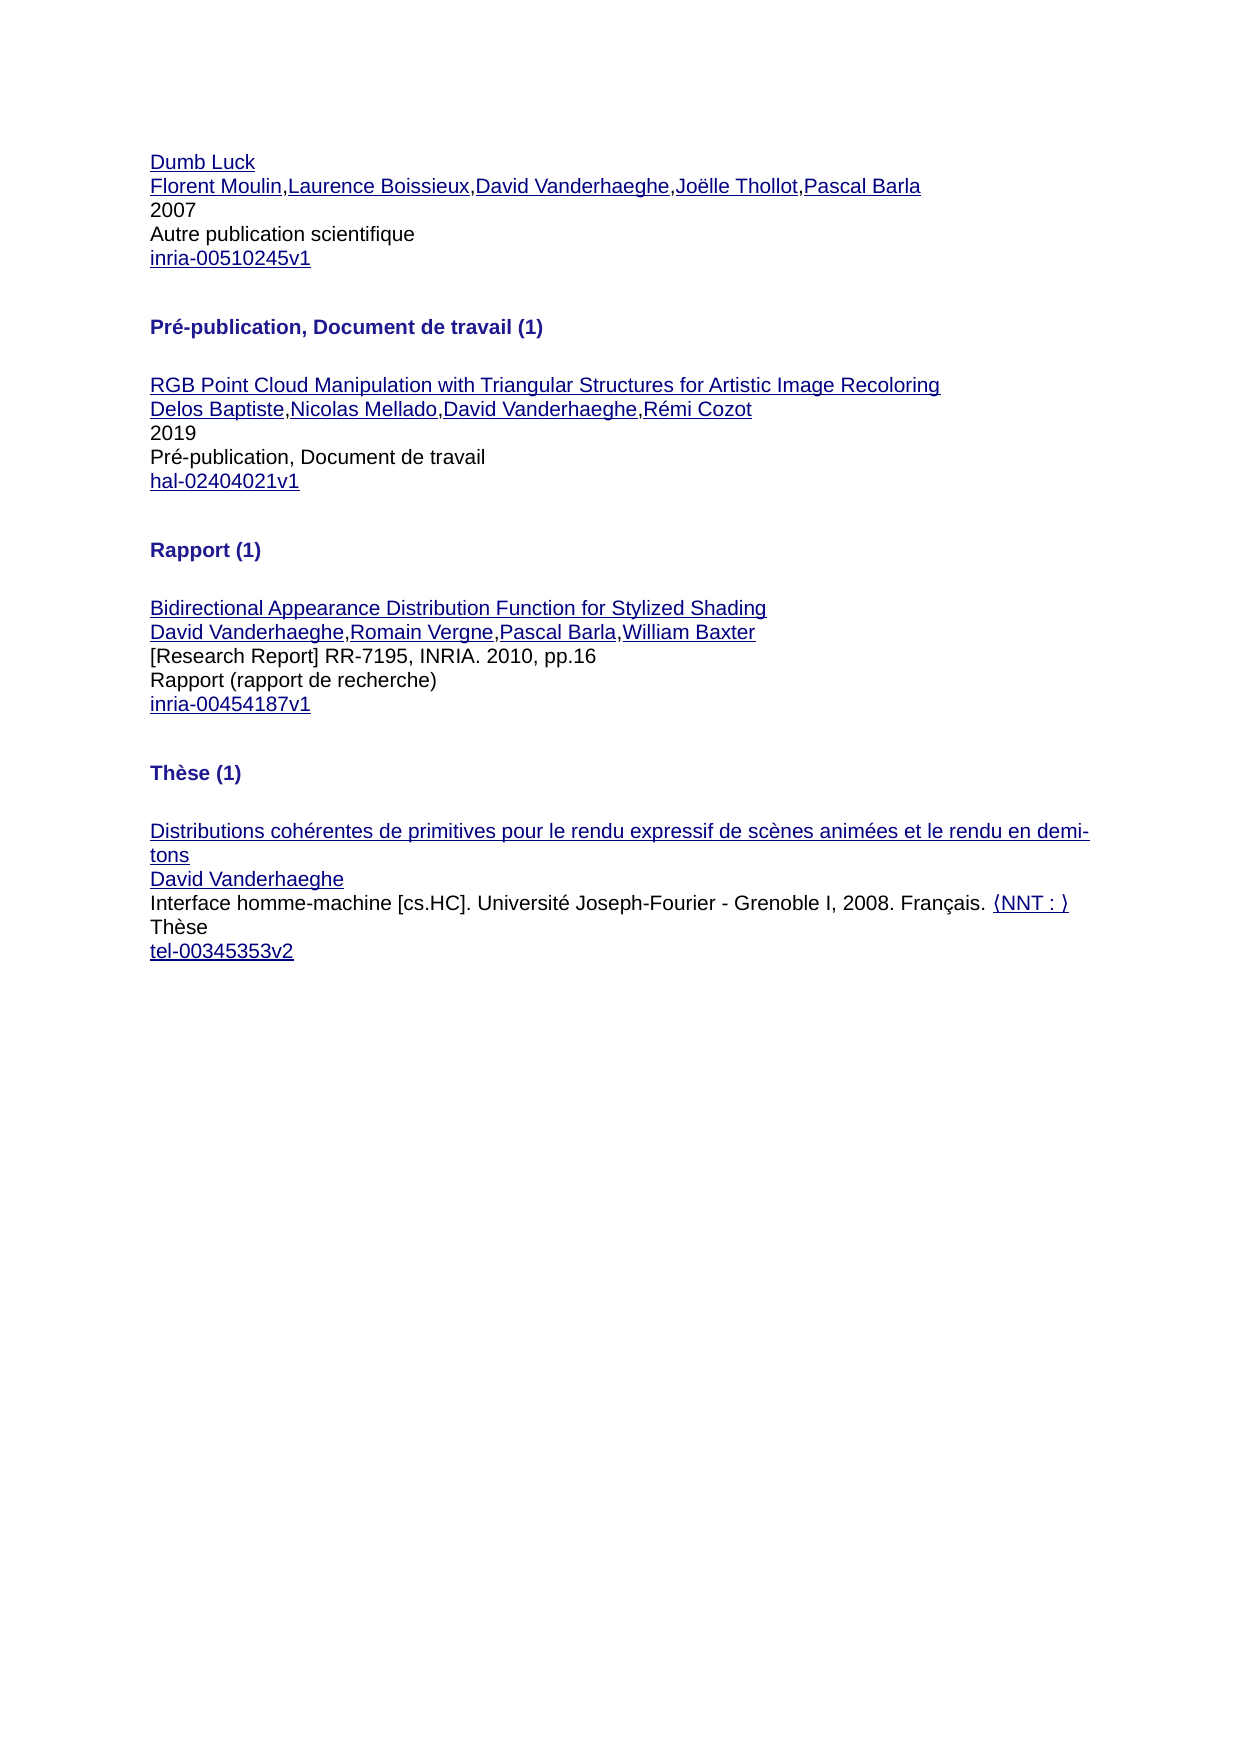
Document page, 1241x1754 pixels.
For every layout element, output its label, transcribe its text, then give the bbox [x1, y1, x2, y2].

table_header RGB Point Cloud Manipulation with Triangular Structures for Artistic Image Recoloring Delos Baptiste,Nicolas Mellado,David Vanderhaeghe,Rémi Cozot 2019 Pré-publication, Document de travail hal-02404021v1 [150, 373, 1090, 493]
subtitle Rapport (1) [150, 537, 1090, 561]
table_header Bidirectional Appearance Distribution Function for Stylized Shading David Vanderhaeghe,Romain Vergne,Pascal Barla,William Baxter [Research Report] RR-7195, INRIA. 2010, pp.16 Rapport (rapport de recherche) inria-00454187v1 [150, 596, 1090, 716]
subtitle Thèse (1) [150, 760, 1090, 784]
table_header Dumb Luck Florent Moulin,Laurence Boissieux,David Vanderhaeghe,Joëlle Thollot,Pascal Barla 2007 Autre publication scientifique inria-00510245v1 [150, 150, 1090, 270]
table_header tons David Vanderhaeghe Interface homme-machine [cs.HC]. Université Joseph-Fourier - Grenoble I, 2008. Français. ⟨NNT : ⟩ Thèse tel-00345353v2 [150, 841, 1090, 962]
table_header Distributions cohérentes de primitives pour le rendu expressif de scènes animées et le rendu en demi- [150, 819, 1090, 840]
subtitle Pré-publication, Document de travail (1) [150, 314, 1090, 338]
